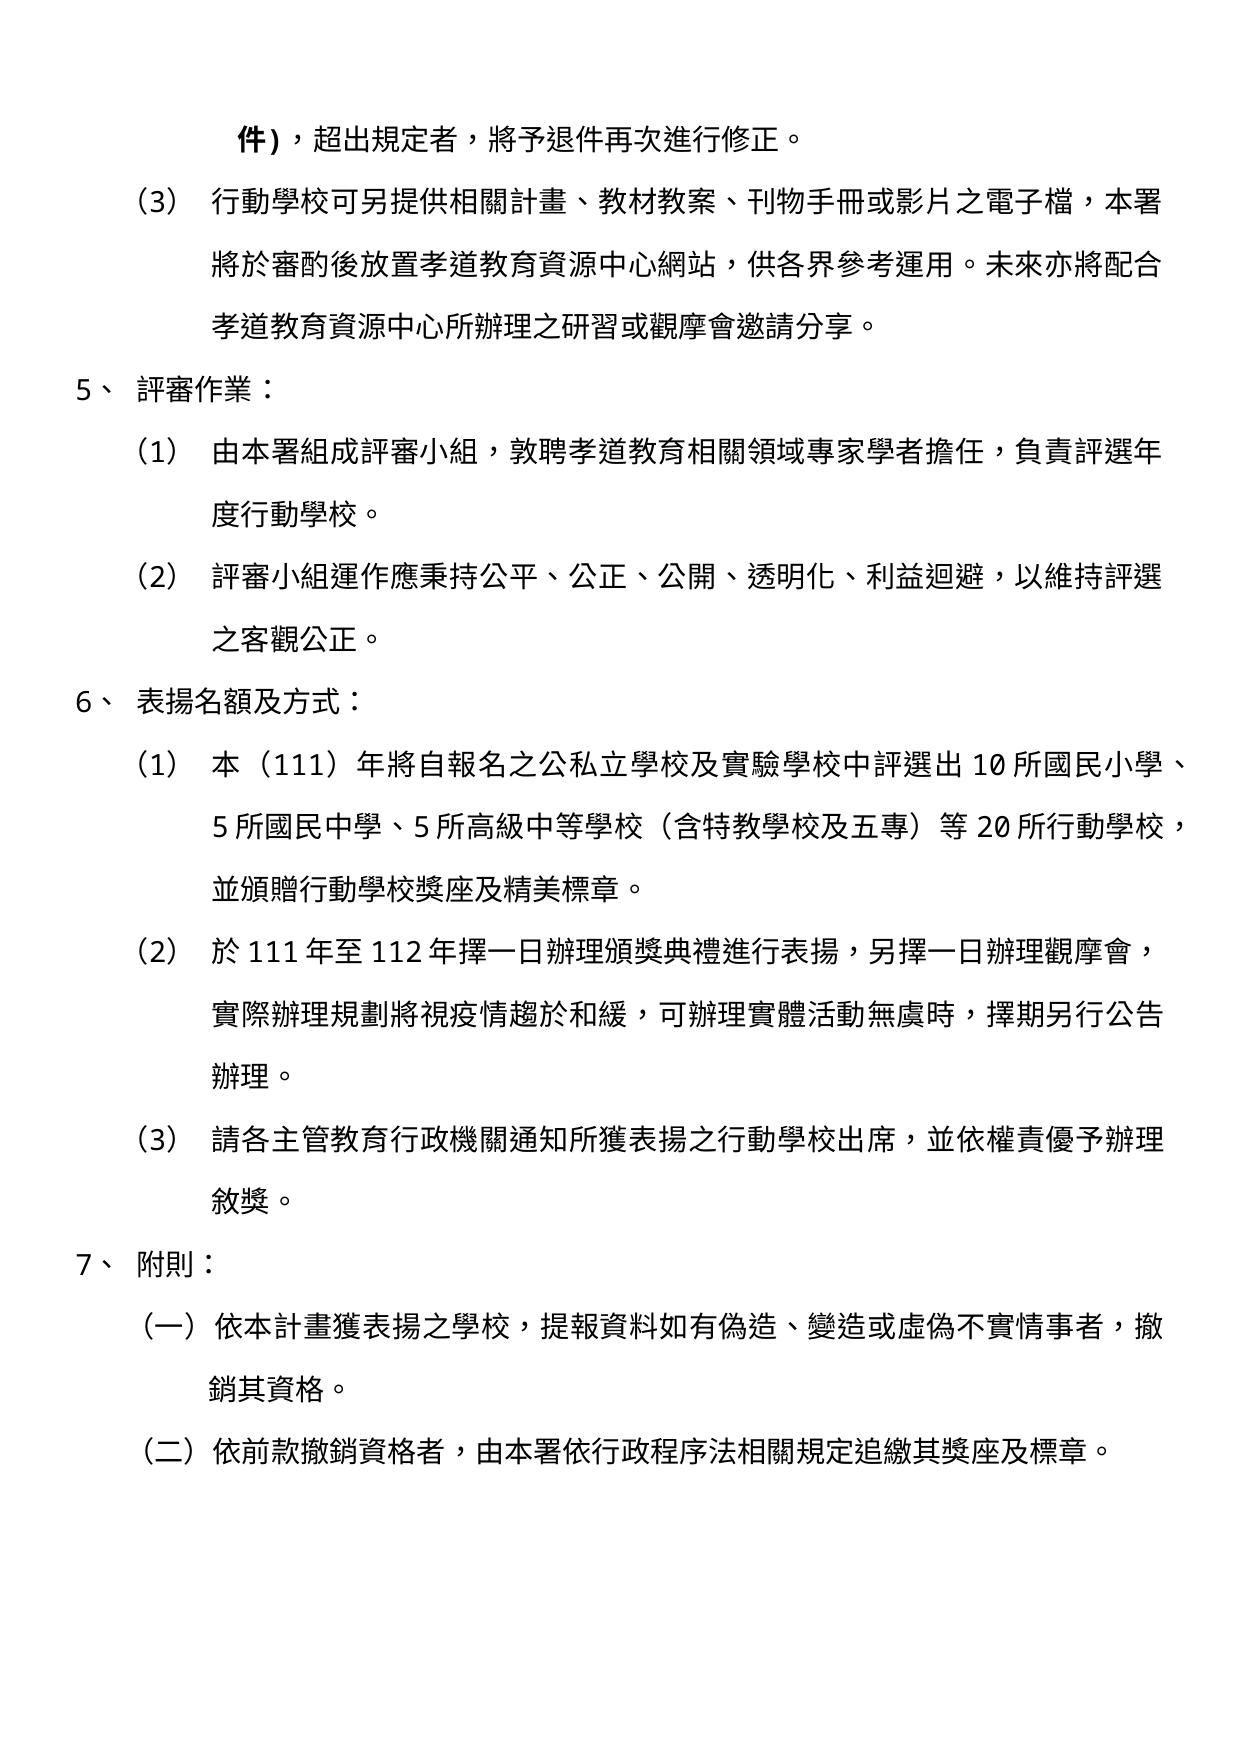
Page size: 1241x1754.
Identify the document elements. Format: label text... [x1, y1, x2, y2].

list 行動學校可另提供相關計畫、教材教案、刊物手冊或影片之電子檔，本署將於審酌後放置孝道教育資源中心網站，供各界參考運用。未來亦將配合孝道教育資源中心所辦理之研習或觀摩會邀請分享。 [119, 158, 1165, 346]
text 件)，超出規定者，將予退件再次進行修正。 [207, 96, 1165, 158]
list 由本署組成評審小組，敦聘孝道教育相關領域專家學者擔任，負責評選年度行動學校。 [119, 408, 1165, 533]
list 於111年至112年擇一日辦理頒獎典禮進行表揚，另擇一日辦理觀摩會，實際辦理規劃將視疫情趨於和緩，可辦理實體活動無虞時，擇期另行公告辦理。 [119, 908, 1165, 1096]
text （二）依前款撤銷資格者，由本署依行政程序法相關規定追繳其獎座及標章。 [125, 1408, 1165, 1471]
list 本（111）年將自報名之公私立學校及實驗學校中評選出10所國民小學、5所國民中學、5所高級中等學校（含特教學校及五專）等20所行動學校，並頒贈行動學校獎座及精美標章。 [119, 721, 1165, 908]
list 評審小組運作應秉持公平、公正、公開、透明化、利益迴避，以維持評選之客觀公正。 [119, 533, 1165, 658]
text （一）依本計畫獲表揚之學校，提報資料如有偽造、變造或虛偽不實情事者，撤銷其資格。 [125, 1283, 1165, 1408]
list 附則： [75, 1221, 1165, 1283]
list 請各主管教育行政機關通知所獲表揚之行動學校出席，並依權責優予辦理敘獎。 [119, 1096, 1165, 1221]
list 表揚名額及方式： [75, 658, 1165, 721]
list 評審作業： [75, 346, 1165, 408]
